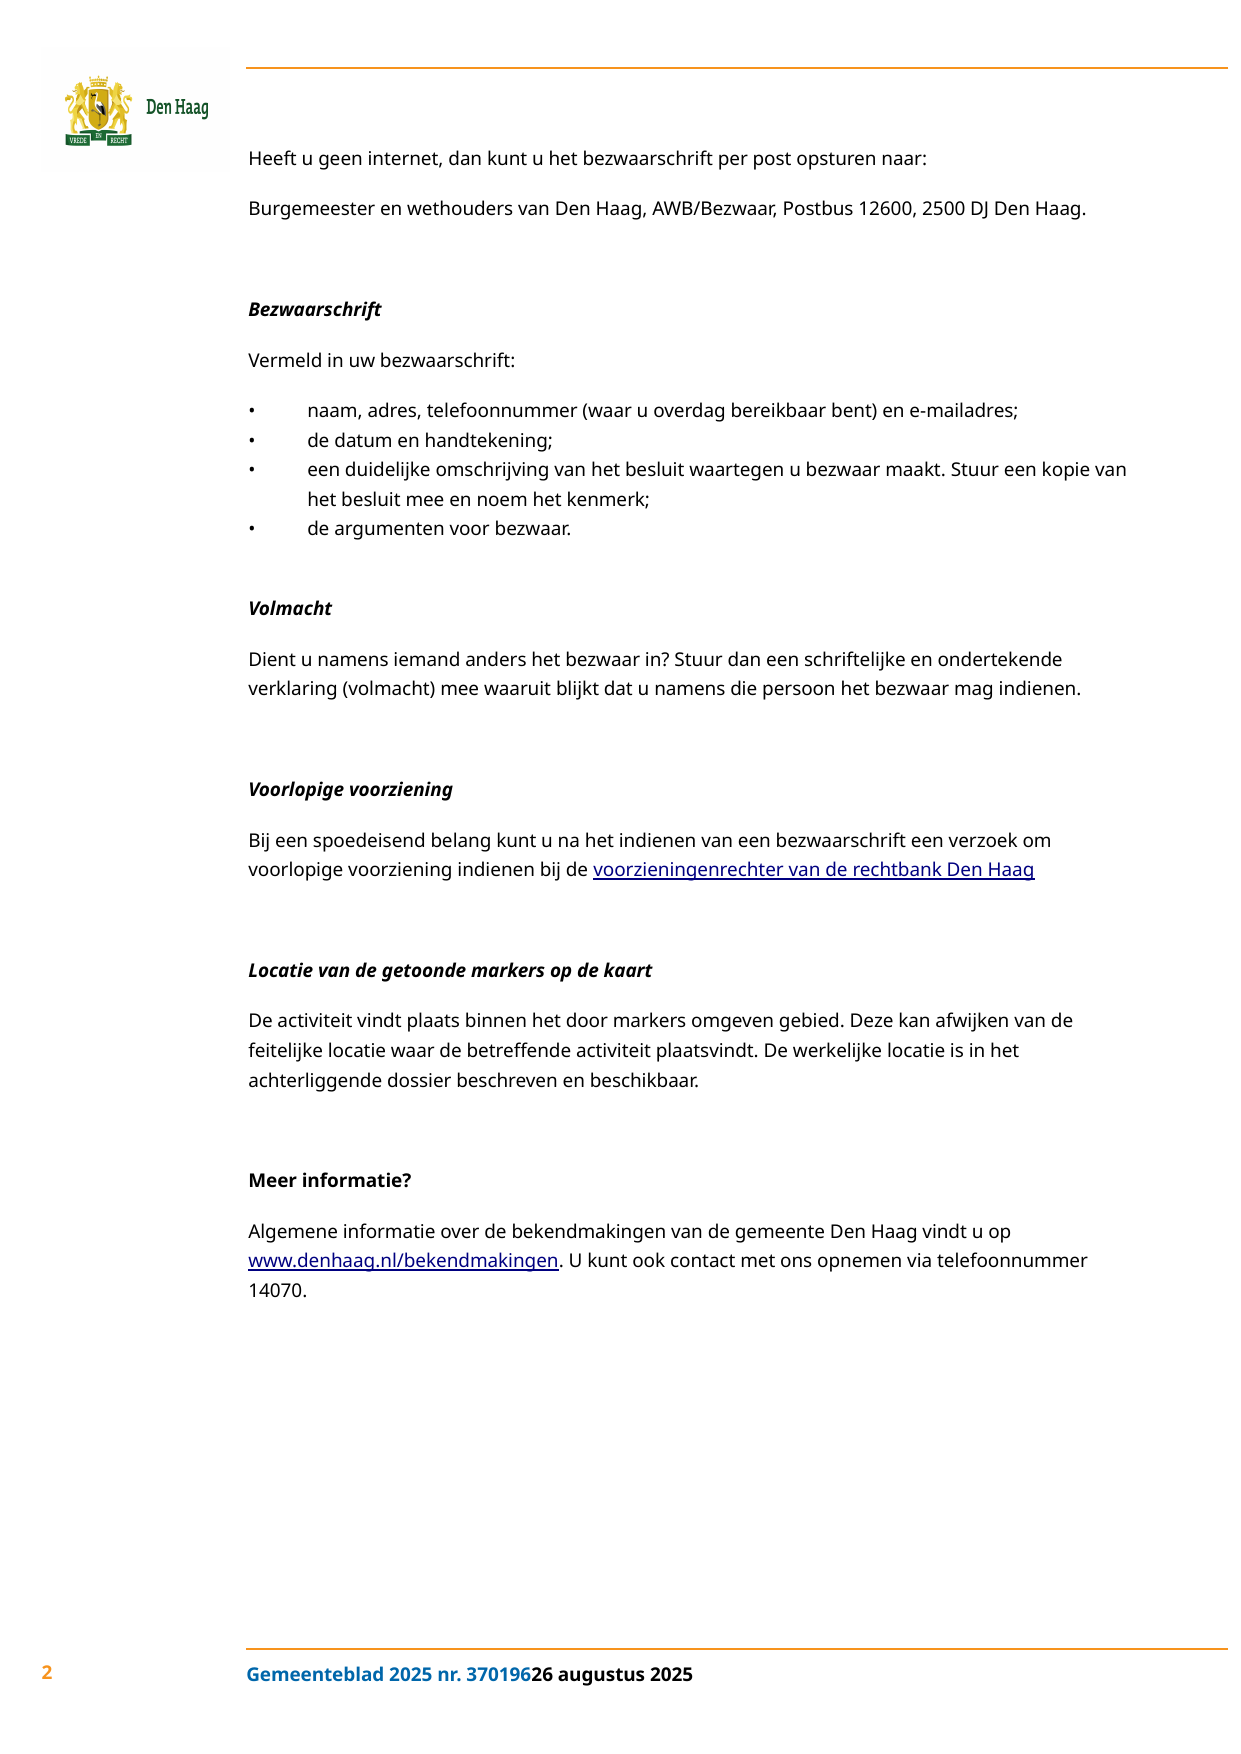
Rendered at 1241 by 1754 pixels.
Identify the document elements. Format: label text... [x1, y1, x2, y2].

list naam, adres, telefoonnummer (waar u overdag bereikbaar bent) en e-mailadres; [248, 397, 1152, 423]
list de argumenten voor bezwaar. [248, 516, 1152, 541]
text Meer informatie? [248, 1168, 1152, 1193]
text Vermeld in uw bezwaarschrift: [248, 347, 1152, 373]
list de datum en handtekening; [248, 427, 1152, 453]
text Dient u namens iemand anders het bezwaar in? Stuur dan een schriftelijke en ondertekende verklaring (volmacht) mee waaruit blijkt dat u namens die persoon het bezwaar mag indienen. [248, 646, 1152, 701]
text Heeft u geen internet, dan kunt u het bezwaarschrift per post opsturen naar: [248, 145, 1152, 171]
list een duidelijke omschrijving van het besluit waartegen u bezwaar maakt. Stuur een kopie van het besluit mee en noem het kenmerk; [248, 456, 1152, 512]
text Bezwaarschrift [248, 296, 1152, 322]
text Burgemeester en wethouders van Den Haag, AWB/Bezwaar, Postbus 12600, 2500 DJ Den Haag. [248, 196, 1152, 221]
text Bij een spoedeisend belang kunt u na het indienen van een bezwaarschrift een verzoek om voorlopige voorziening indienen bij de voorzieningenrechter van de rechtbank Den Haag [248, 827, 1152, 882]
text Volmacht [248, 596, 1152, 621]
text Voorlopige voorziening [248, 776, 1152, 802]
picture [41, 47, 231, 172]
text Algemene informatie over de bekendmakingen van de gemeente Den Haag vindt u op www.denhaag.nl/bekendmakingen. U kunt ook contact met ons opnemen via telefoonnummer 14070. [248, 1218, 1152, 1303]
text De activiteit vindt plaats binnen het door markers omgeven gebied. Deze kan afwijken van de feitelijke locatie waar de betreffende activiteit plaatsvindt. De werkelijke locatie is in het achterliggende dossier beschreven en beschikbaar. [248, 1008, 1152, 1093]
text Locatie van de getoonde markers op de kaart [248, 957, 1152, 983]
